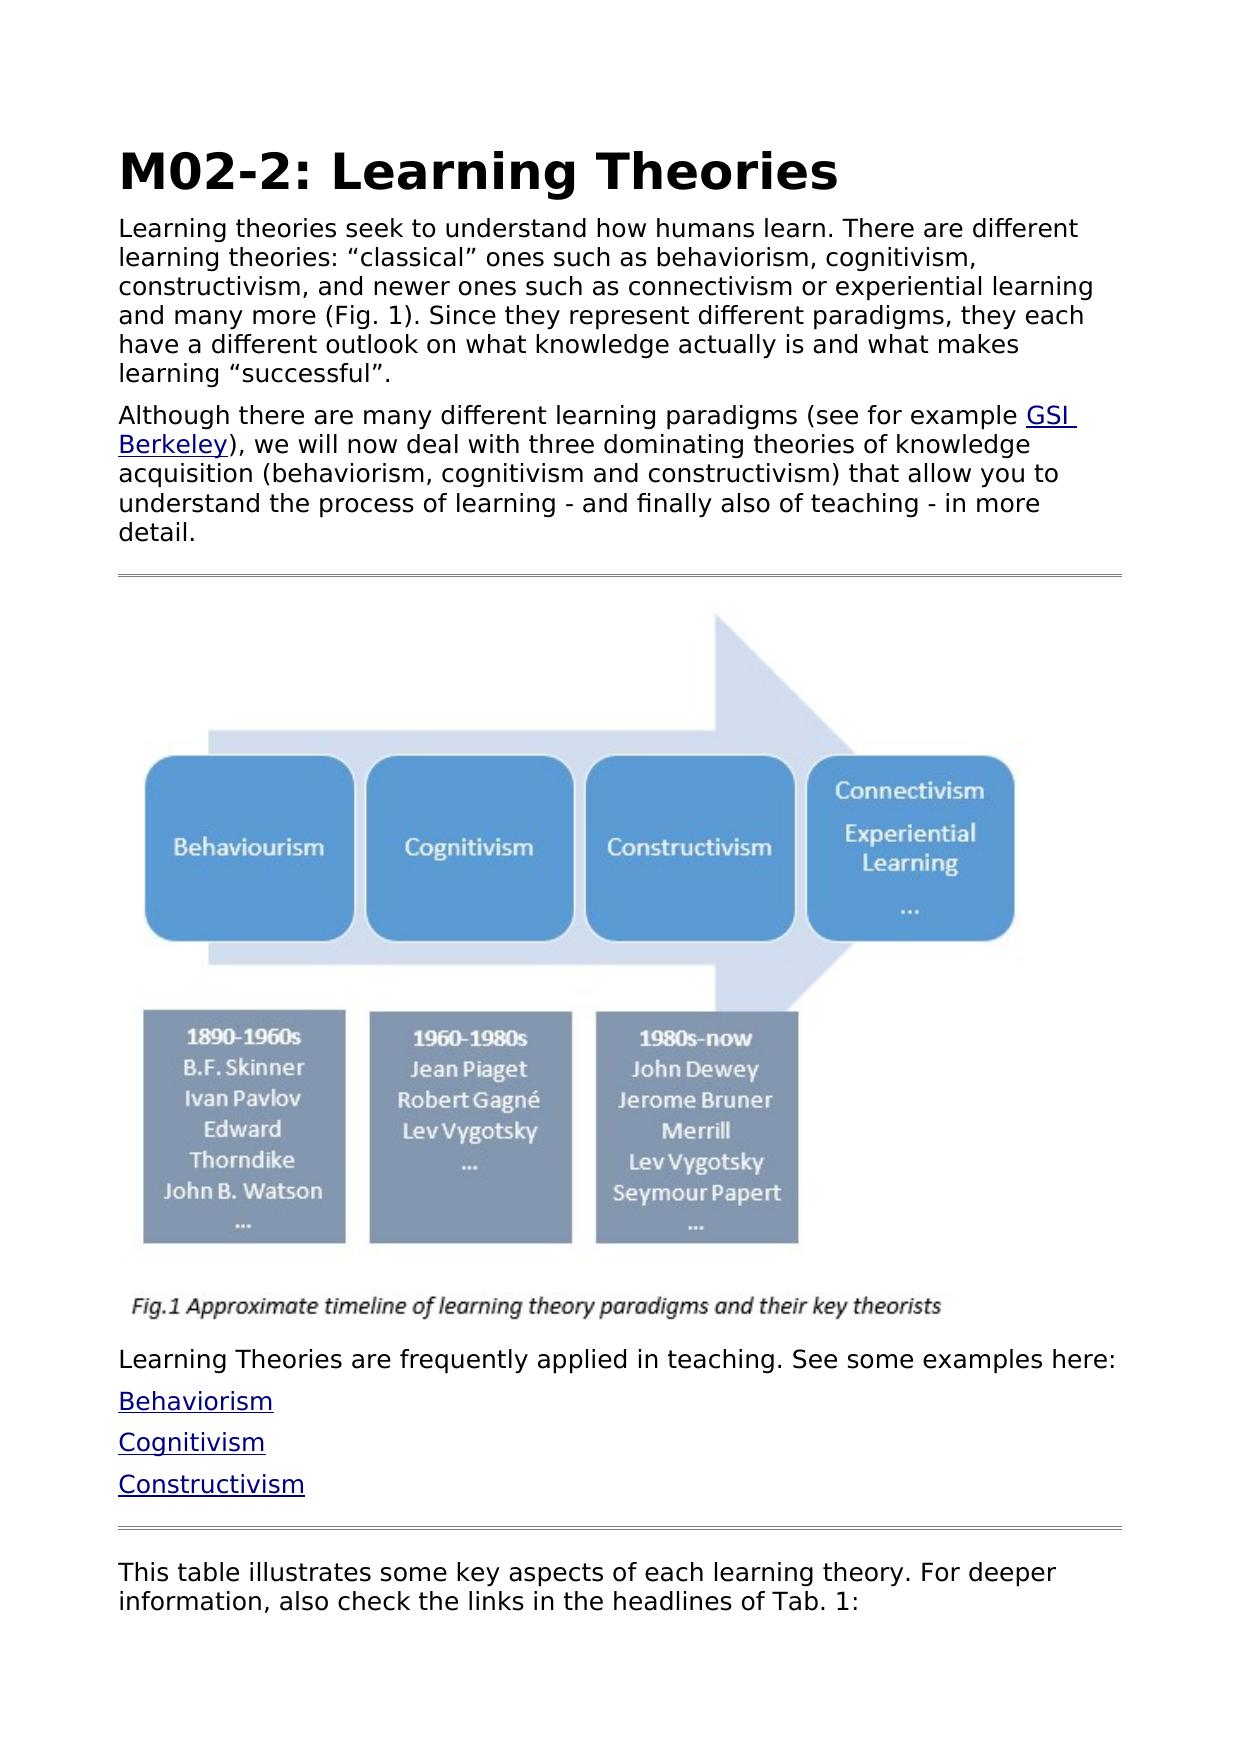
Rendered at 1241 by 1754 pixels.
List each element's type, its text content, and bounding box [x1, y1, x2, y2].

text Learning Theories are frequently applied in teaching. See some examples here: [118, 1345, 1122, 1374]
text Learning theories seek to understand how humans learn. There are different learning theories: “classical” ones such as behaviorism, cognitivism, constructivism, and newer ones such as connectivism or experiential learning and many more (Fig. 1). Since they represent different paradigms, they each have a different outlook on what knowledge actually is and what makes learning “successful”. [118, 214, 1122, 389]
text Constructivism [118, 1470, 1122, 1499]
text This table illustrates some key aspects of each learning theory. For deeper information, also check the links in the headlines of Tab. 1: [118, 1558, 1122, 1617]
text Behaviorism [118, 1387, 1122, 1416]
picture [118, 606, 1056, 1333]
text Although there are many different learning paradigms (see for example GSI Berkeley), we will now deal with three dominating theories of knowledge acquisition (behaviorism, cognitivism and constructivism) that allow you to understand the process of learning - and finally also of teaching - in more detail. [118, 401, 1122, 547]
subtitle M02-2: Learning Theories [118, 143, 1122, 201]
text Cognitivism [118, 1428, 1122, 1458]
